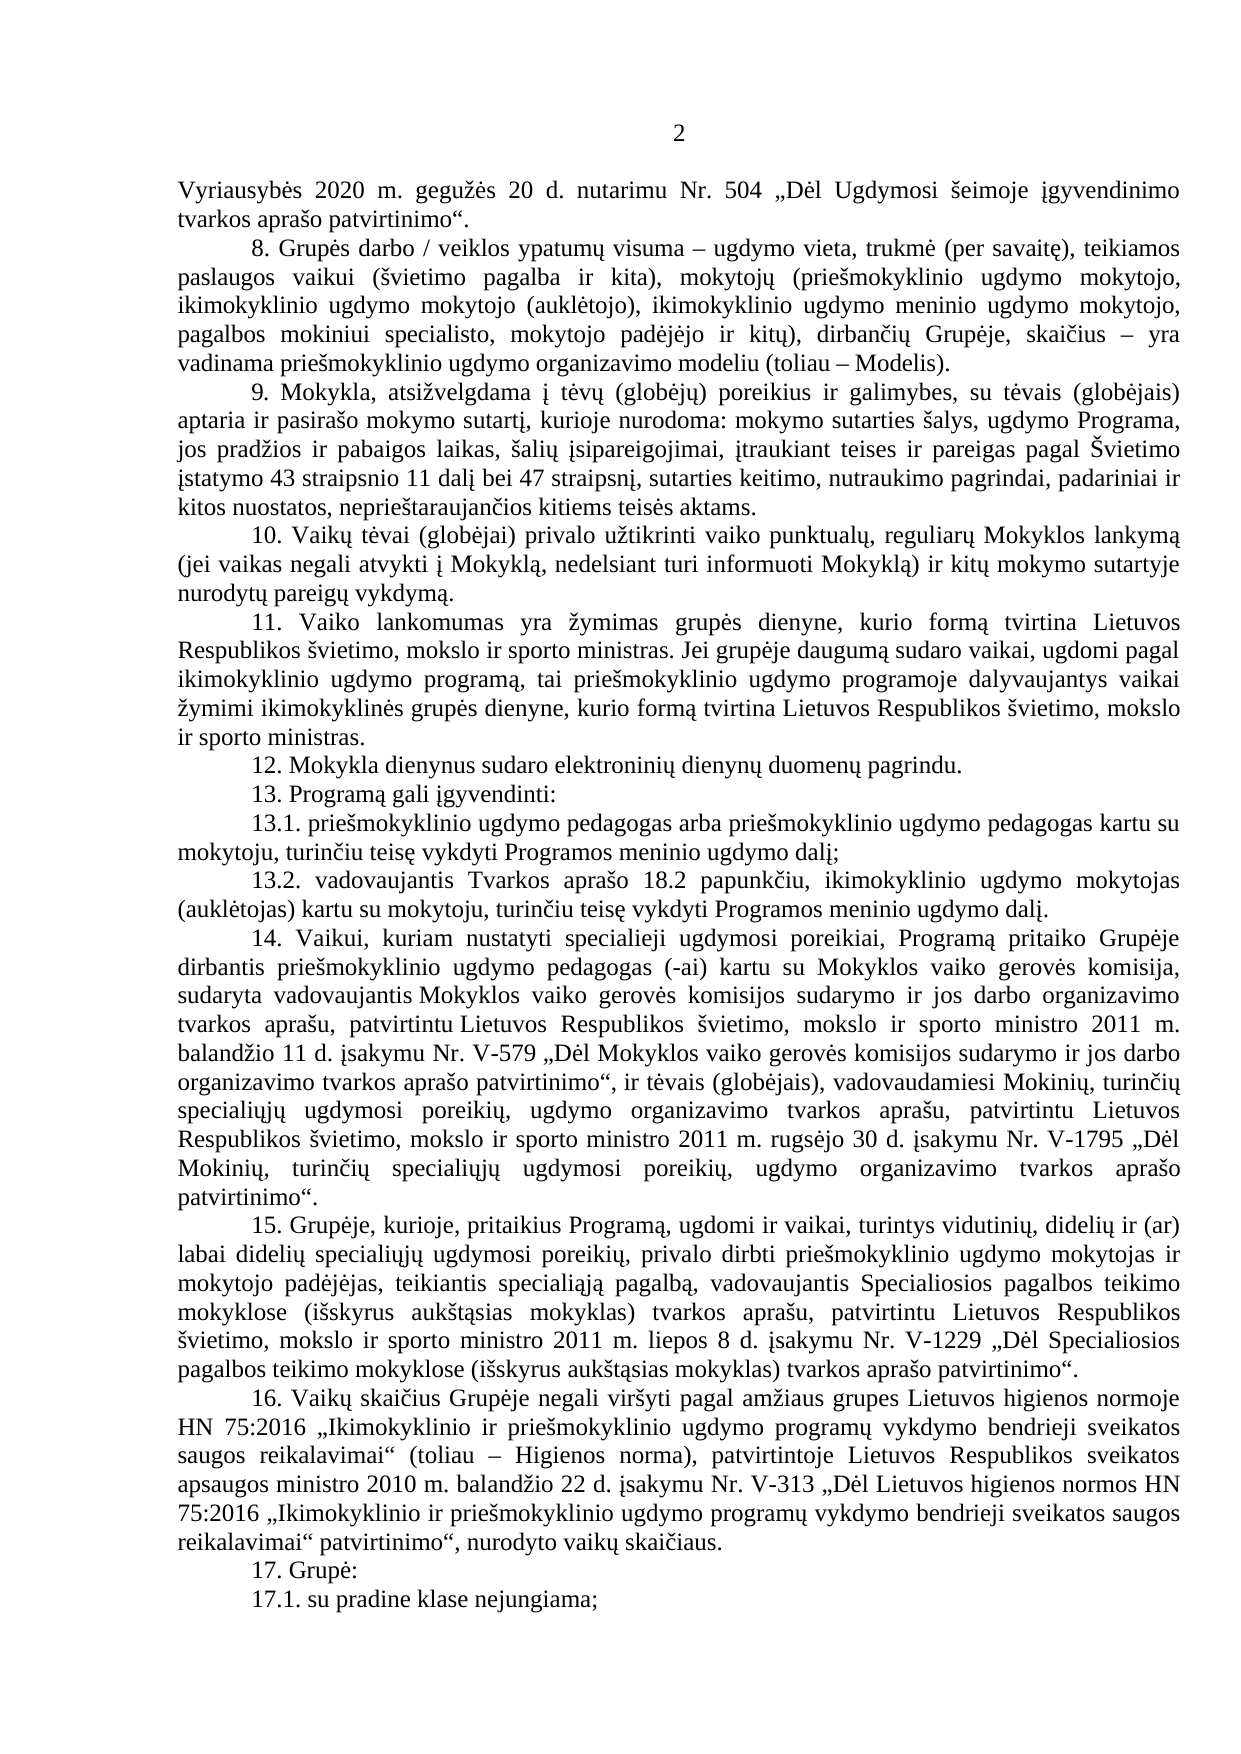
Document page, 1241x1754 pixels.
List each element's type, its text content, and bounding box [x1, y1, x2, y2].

text 9. Mokykla, atsižvelgdama į tėvų (globėjų) poreikius ir galimybes, su tėvais (globėjais) aptaria ir pasirašo mokymo sutartį, kurioje nurodoma: mokymo sutarties šalys, ugdymo Programa, jos pradžios ir pabaigos laikas, šalių įsipareigojimai, įtraukiant teises ir pareigas pagal Švietimo įstatymo 43 straipsnio 11 dalį bei 47 straipsnį, sutarties keitimo, nutraukimo pagrindai, padariniai ir kitos nuostatos, neprieštaraujančios kitiems teisės aktams. [177, 377, 1181, 521]
text 14. Vaikui, kuriam nustatyti specialieji ugdymosi poreikiai, Programą pritaiko Grupėje dirbantis priešmokyklinio ugdymo pedagogas (-ai) kartu su Mokyklos vaiko gerovės komisija, sudaryta vadovaujantis Mokyklos vaiko gerovės komisijos sudarymo ir jos darbo organizavimo tvarkos aprašu, patvirtintu Lietuvos Respublikos švietimo, mokslo ir sporto ministro 2011 m. balandžio 11 d. įsakymu Nr. V-579 „Dėl Mokyklos vaiko gerovės komisijos sudarymo ir jos darbo organizavimo tvarkos aprašo patvirtinimo“, ir tėvais (globėjais), vadovaudamiesi Mokinių, turinčių specialiųjų ugdymosi poreikių, ugdymo organizavimo tvarkos aprašu, patvirtintu Lietuvos Respublikos švietimo, mokslo ir sporto ministro 2011 m. rugsėjo 30 d. įsakymu Nr. V-1795 „Dėl Mokinių, turinčių specialiųjų ugdymosi poreikių, ugdymo organizavimo tvarkos aprašo patvirtinimo“. [177, 923, 1181, 1211]
text 13.1. priešmokyklinio ugdymo pedagogas arba priešmokyklinio ugdymo pedagogas kartu su mokytoju, turinčiu teisę vykdyti Programos meninio ugdymo dalį; [177, 808, 1181, 866]
text 10. Vaikų tėvai (globėjai) privalo užtikrinti vaiko punktualų, reguliarų Mokyklos lankymą (jei vaikas negali atvykti į Mokyklą, nedelsiant turi informuoti Mokyklą) ir kitų mokymo sutartyje nurodytų pareigų vykdymą. [177, 521, 1181, 607]
text 12. Mokykla dienynus sudaro elektroninių dienynų duomenų pagrindu. [177, 751, 1181, 779]
text 17.1. su pradine klase nejungiama; [177, 1584, 1181, 1613]
text 16. Vaikų skaičius Grupėje negali viršyti pagal amžiaus grupes Lietuvos higienos normoje HN 75:2016 „Ikimokyklinio ir priešmokyklinio ugdymo programų vykdymo bendrieji sveikatos saugos reikalavimai“ (toliau – Higienos norma), patvirtintoje Lietuvos Respublikos sveikatos apsaugos ministro 2010 m. balandžio 22 d. įsakymu Nr. V-313 „Dėl Lietuvos higienos normos HN 75:2016 „Ikimokyklinio ir priešmokyklinio ugdymo programų vykdymo bendrieji sveikatos saugos reikalavimai“ patvirtinimo“, nurodyto vaikų skaičiaus. [177, 1383, 1181, 1556]
text 11. Vaiko lankomumas yra žymimas grupės dienyne, kurio formą tvirtina Lietuvos Respublikos švietimo, mokslo ir sporto ministras. Jei grupėje daugumą sudaro vaikai, ugdomi pagal ikimokyklinio ugdymo programą, tai priešmokyklinio ugdymo programoje dalyvaujantys vaikai žymimi ikimokyklinės grupės dienyne, kurio formą tvirtina Lietuvos Respublikos švietimo, mokslo ir sporto ministras. [177, 607, 1181, 751]
text 13.2. vadovaujantis Tvarkos aprašo 18.2 papunkčiu, ikimokyklinio ugdymo mokytojas (auklėtojas) kartu su mokytoju, turinčiu teisę vykdyti Programos meninio ugdymo dalį. [177, 866, 1181, 923]
text 8. Grupės darbo / veiklos ypatumų visuma – ugdymo vieta, trukmė (per savaitę), teikiamos paslaugos vaikui (švietimo pagalba ir kita), mokytojų (priešmokyklinio ugdymo mokytojo, ikimokyklinio ugdymo mokytojo (auklėtojo), ikimokyklinio ugdymo meninio ugdymo mokytojo, pagalbos mokiniui specialisto, mokytojo padėjėjo ir kitų), dirbančių Grupėje, skaičius – yra vadinama priešmokyklinio ugdymo organizavimo modeliu (toliau – Modelis). [177, 233, 1181, 377]
text 13. Programą gali įgyvendinti: [177, 779, 1181, 808]
text Vyriausybės 2020 m. gegužės 20 d. nutarimu Nr. 504 „Dėl Ugdymosi šeimoje įgyvendinimo tvarkos aprašo patvirtinimo“. [177, 176, 1181, 233]
text 17. Grupė: [177, 1556, 1181, 1584]
text 15. Grupėje, kurioje, pritaikius Programą, ugdomi ir vaikai, turintys vidutinių, didelių ir (ar) labai didelių specialiųjų ugdymosi poreikių, privalo dirbti priešmokyklinio ugdymo mokytojas ir mokytojo padėjėjas, teikiantis specialiąją pagalbą, vadovaujantis Specialiosios pagalbos teikimo mokyklose (išskyrus aukštąsias mokyklas) tvarkos aprašu, patvirtintu Lietuvos Respublikos švietimo, mokslo ir sporto ministro 2011 m. liepos 8 d. įsakymu Nr. V-1229 „Dėl Specialiosios pagalbos teikimo mokyklose (išskyrus aukštąsias mokyklas) tvarkos aprašo patvirtinimo“. [177, 1211, 1181, 1383]
